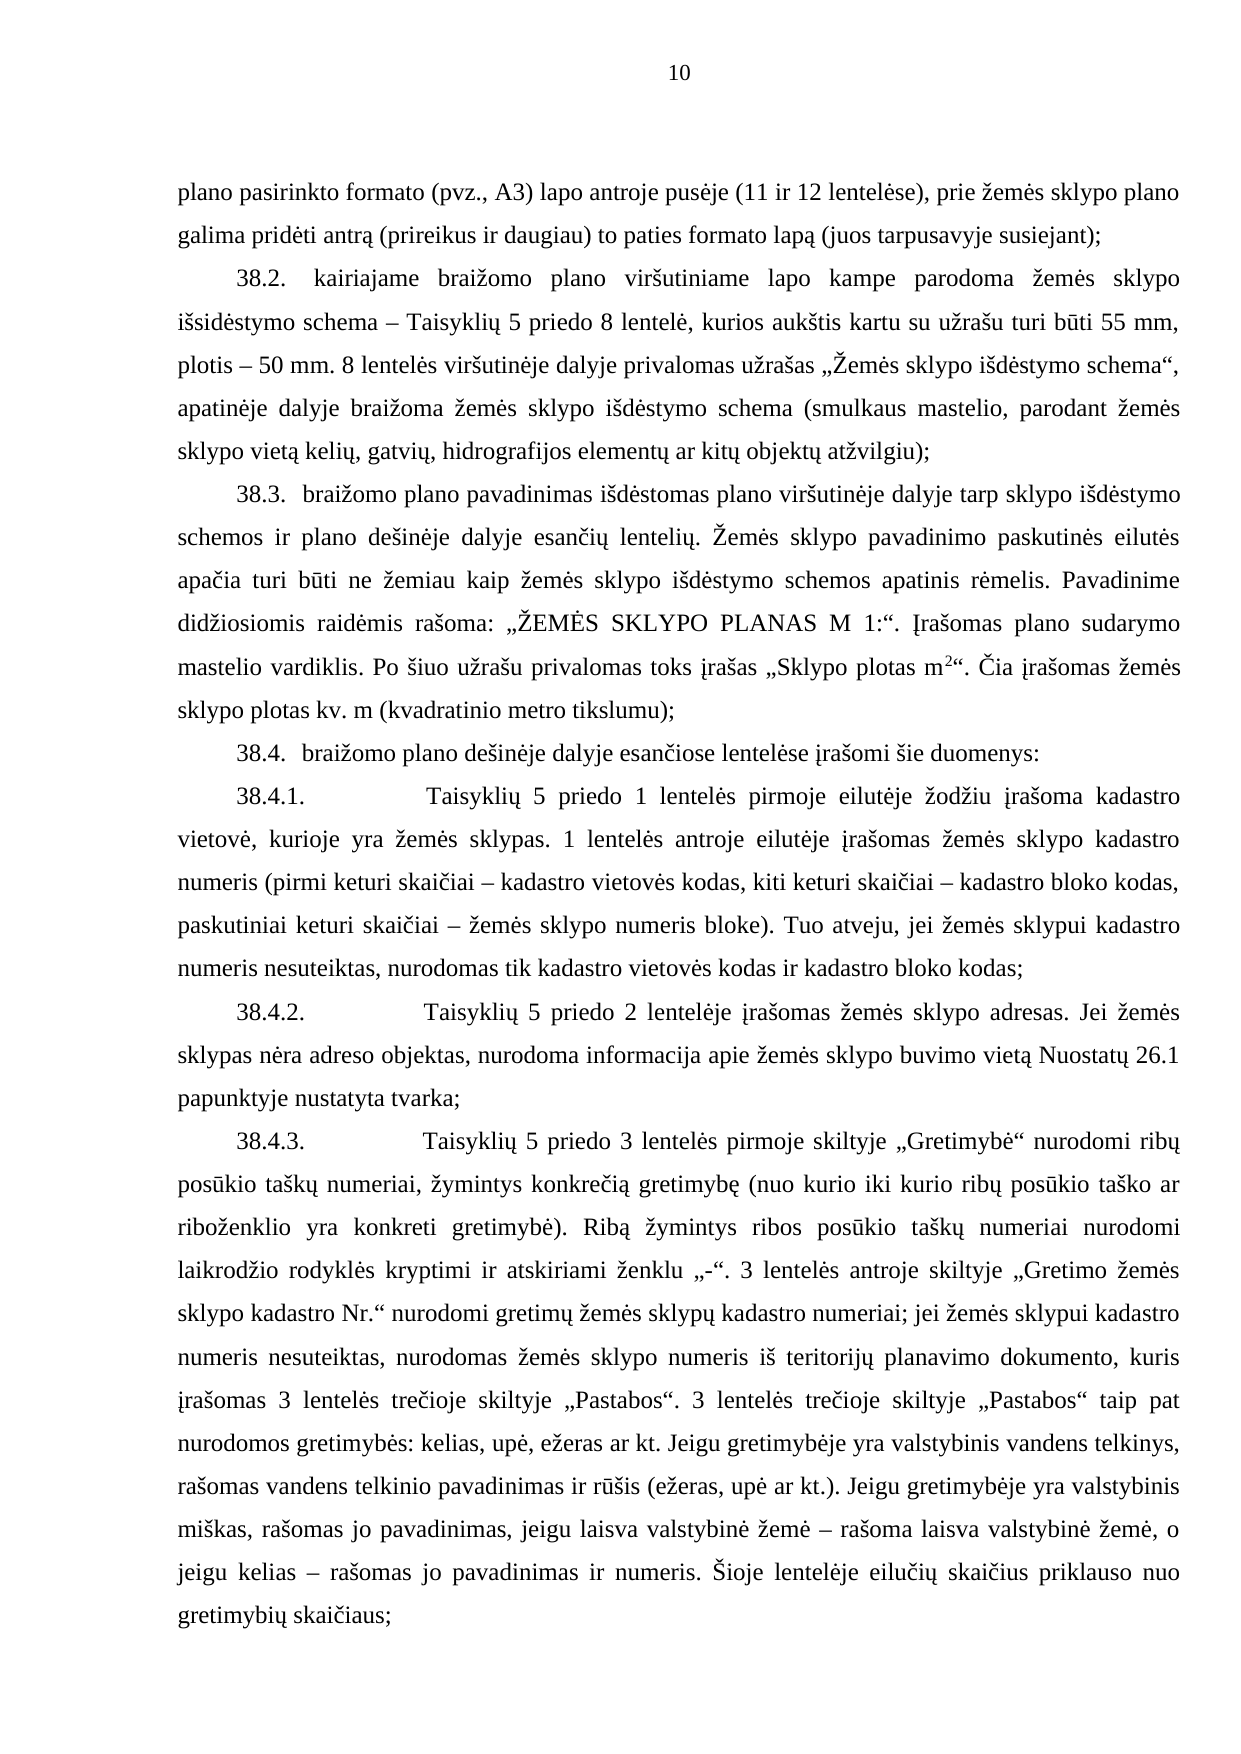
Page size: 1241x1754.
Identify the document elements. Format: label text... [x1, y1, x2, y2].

text 38.4.2. Taisyklių 5 priedo 2 lentelėje įrašomas žemės sklypo adresas. Jei žemės sklypas nėra adreso objektas, nurodoma informacija apie žemės sklypo buvimo vietą Nuostatų 26.1 papunktyje nustatyta tvarka; [177, 997, 1181, 1112]
text 38.2. kairiajame braižomo plano viršutiniame lapo kampe parodoma žemės sklypo išsidėstymo schema – Taisyklių 5 priedo 8 lentelė, kurios aukštis kartu su užrašu turi būti 55 mm, plotis – 50 mm. 8 lentelės viršutinėje dalyje privalomas užrašas „Žemės sklypo išdėstymo schema“, apatinėje dalyje braižoma žemės sklypo išdėstymo schema (smulkaus mastelio, parodant žemės sklypo vietą kelių, gatvių, hidrografijos elementų ar kitų objektų atžvilgiu); [177, 263, 1181, 465]
text 38.3. braižomo plano pavadinimas išdėstomas plano viršutinėje dalyje tarp sklypo išdėstymo schemos ir plano dešinėje dalyje esančių lentelių. Žemės sklypo pavadinimo paskutinės eilutės apačia turi būti ne žemiau kaip žemės sklypo išdėstymo schemos apatinis rėmelis. Pavadinime didžiosiomis raidėmis rašoma: „ŽEMĖS SKLYPO PLANAS M 1:“. Įrašomas plano sudarymo mastelio vardiklis. Po šiuo užrašu privalomas toks įrašas „Sklypo plotas m2“. Čia įrašomas žemės sklypo plotas kv. m (kvadratinio metro tikslumu); [177, 479, 1181, 723]
text 38.4.3. Taisyklių 5 priedo 3 lentelės pirmoje skiltyje „Gretimybė“ nurodomi ribų posūkio taškų numeriai, žymintys konkrečią gretimybę (nuo kurio iki kurio ribų posūkio taško ar riboženklio yra konkreti gretimybė). Ribą žymintys ribos posūkio taškų numeriai nurodomi laikrodžio rodyklės kryptimi ir atskiriami ženklu „-“. 3 lentelės antroje skiltyje „Gretimo žemės sklypo kadastro Nr.“ nurodomi gretimų žemės sklypų kadastro numeriai; jei žemės sklypui kadastro numeris nesuteiktas, nurodomas žemės sklypo numeris iš teritorijų planavimo dokumento, kuris įrašomas 3 lentelės trečioje skiltyje „Pastabos“. 3 lentelės trečioje skiltyje „Pastabos“ taip pat nurodomos gretimybės: kelias, upė, ežeras ar kt. Jeigu gretimybėje yra valstybinis vandens telkinys, rašomas vandens telkinio pavadinimas ir rūšis (ežeras, upė ar kt.). Jeigu gretimybėje yra valstybinis miškas, rašomas jo pavadinimas, jeigu laisva valstybinė žemė – rašoma laisva valstybinė žemė, o jeigu kelias – rašomas jo pavadinimas ir numeris. Šioje lentelėje eilučių skaičius priklauso nuo gretimybių skaičiaus; [177, 1126, 1181, 1629]
text 38.4. braižomo plano dešinėje dalyje esančiose lentelėse įrašomi šie duomenys: [177, 738, 1181, 767]
text plano pasirinkto formato (pvz., A3) lapo antroje pusėje (11 ir 12 lentelėse), prie žemės sklypo plano galima pridėti antrą (prireikus ir daugiau) to paties formato lapą (juos tarpusavyje susiejant); [177, 177, 1181, 249]
text 38.4.1. Taisyklių 5 priedo 1 lentelės pirmoje eilutėje žodžiu įrašoma kadastro vietovė, kurioje yra žemės sklypas. 1 lentelės antroje eilutėje įrašomas žemės sklypo kadastro numeris (pirmi keturi skaičiai – kadastro vietovės kodas, kiti keturi skaičiai – kadastro bloko kodas, paskutiniai keturi skaičiai – žemės sklypo numeris bloke). Tuo atveju, jei žemės sklypui kadastro numeris nesuteiktas, nurodomas tik kadastro vietovės kodas ir kadastro bloko kodas; [177, 781, 1181, 982]
